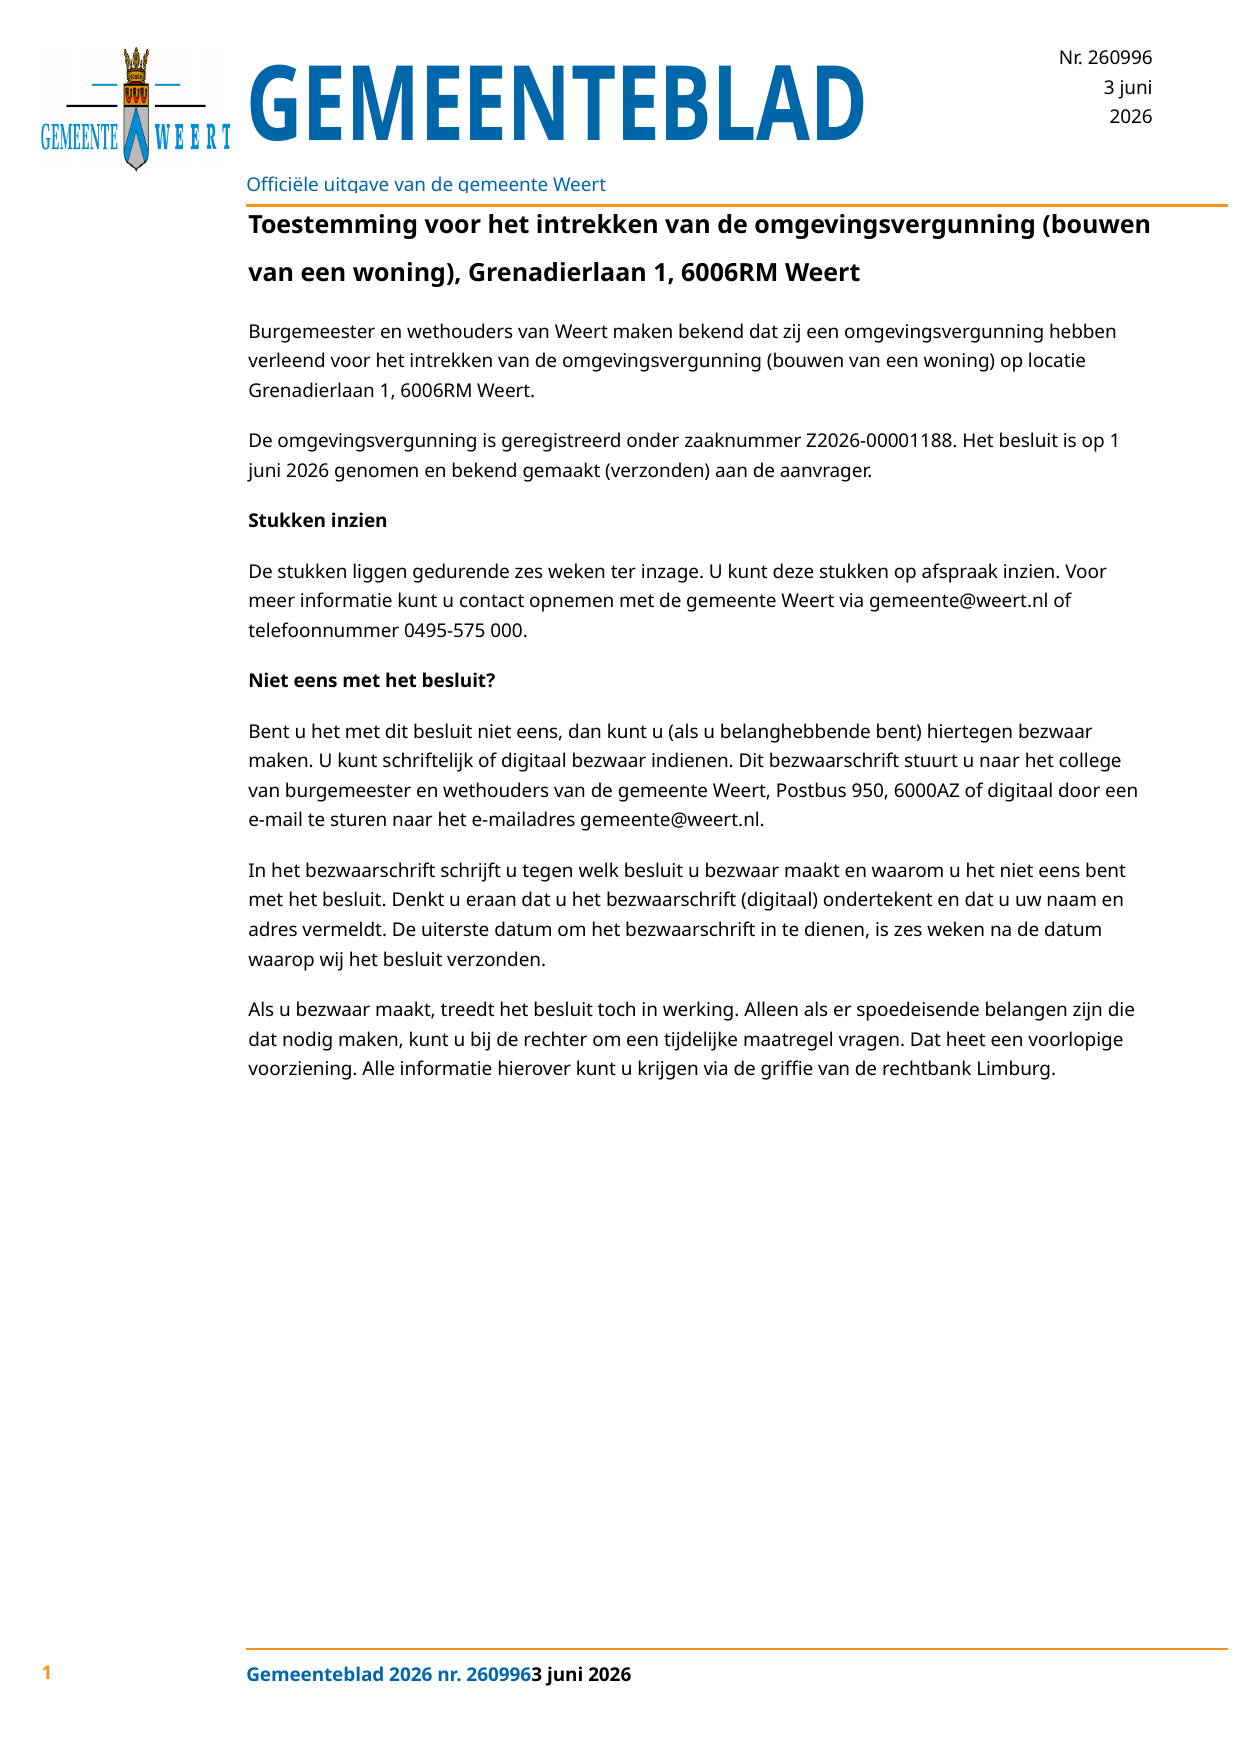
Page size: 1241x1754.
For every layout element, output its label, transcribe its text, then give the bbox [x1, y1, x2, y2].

text In het bezwaarschrift schrijft u tegen welk besluit u bezwaar maakt en waarom u het niet eens bent met het besluit. Denkt u eraan dat u het bezwaarschrift (digitaal) ondertekent en dat u uw naam en adres vermeldt. De uiterste datum om het bezwaarschrift in te dienen, is zes weken na de datum waarop wij het besluit verzonden. [248, 857, 1152, 972]
text De omgevingsvergunning is geregistreerd onder zaaknummer Z2026-00001188. Het besluit is op 1 juni 2026 genomen en bekend gemaakt (verzonden) aan de aanvrager. [248, 427, 1152, 483]
picture [41, 47, 231, 172]
text Stukken inzien [248, 507, 1152, 533]
text De stukken liggen gedurende zes weken ter inzage. U kunt deze stukken op afspraak inzien. Voor meer informatie kunt u contact opnemen met de gemeente Weert via gemeente@weert.nl of telefoonnummer 0495-575 000. [248, 558, 1152, 643]
text Toestemming voor het intrekken van de omgevingsvergunning (bouwen van een woning), Grenadierlaan 1, 6006RM Weert [248, 207, 1152, 288]
text Niet eens met het besluit? [248, 667, 1152, 693]
text Als u bezwaar maakt, treedt het besluit toch in werking. Alleen als er spoedeisende belangen zijn die dat nodig maken, kunt u bij de rechter om een tijdelijke maatregel vragen. Dat heet een voorlopige voorziening. Alle informatie hierover kunt u krijgen via de griffie van de rechtbank Limburg. [248, 996, 1152, 1081]
text Burgemeester en wethouders van Weert maken bekend dat zij een omgevingsvergunning hebben verleend voor het intrekken van de omgevingsvergunning (bouwen van een woning) op locatie Grenadierlaan 1, 6006RM Weert. [248, 318, 1152, 403]
text Bent u het met dit besluit niet eens, dan kunt u (als u belanghebbende bent) hiertegen bezwaar maken. U kunt schriftelijk of digitaal bezwaar indienen. Dit bezwaarschrift stuurt u naar het college van burgemeester en wethouders van de gemeente Weert, Postbus 950, 6000AZ of digitaal door een e-mail te sturen naar het e-mailadres gemeente@weert.nl. [248, 718, 1152, 832]
